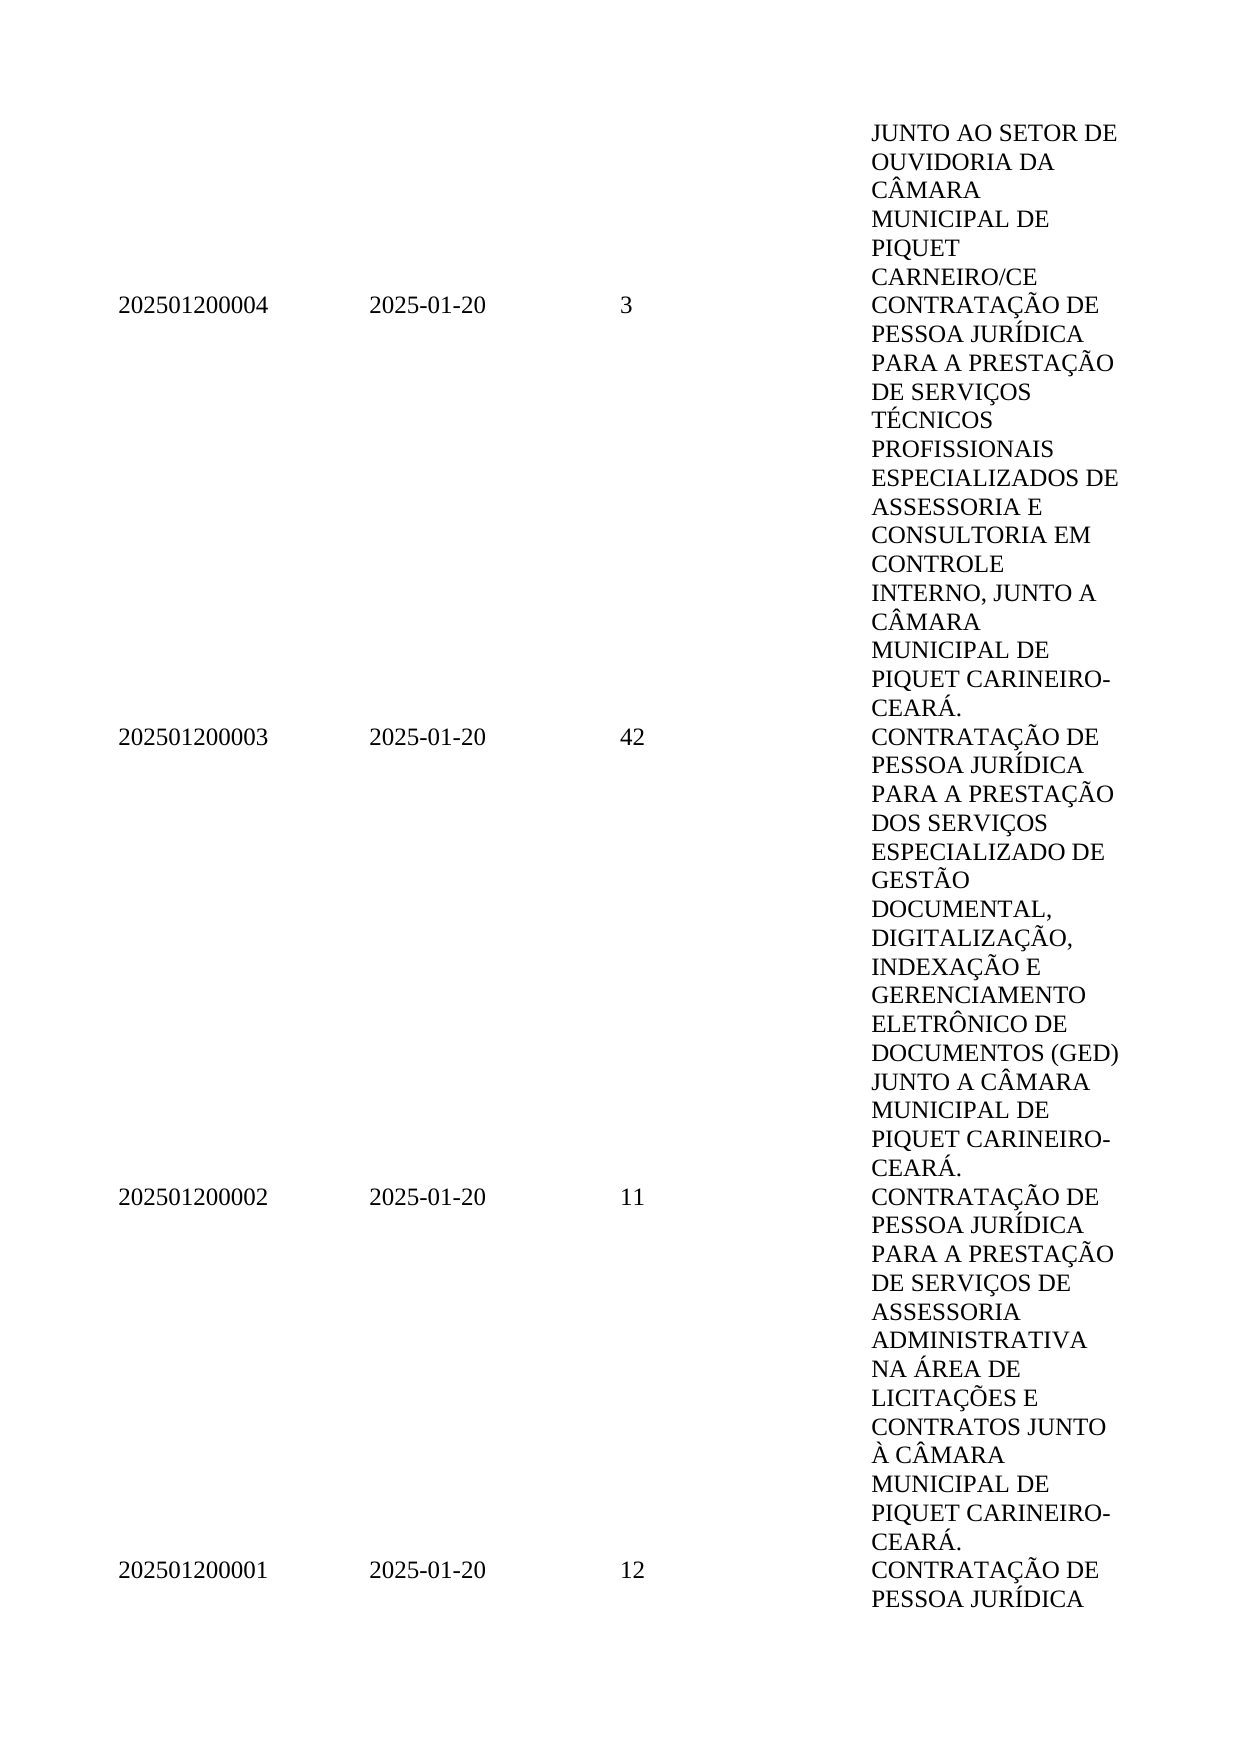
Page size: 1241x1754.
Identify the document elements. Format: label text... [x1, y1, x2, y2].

table_cell 202501200002 [118, 1182, 369, 1556]
table_cell 42 [620, 722, 871, 1182]
table_cell 202501200004 [118, 291, 369, 722]
table_cell CONTRATAÇÃO DE PESSOA JURÍDICA PARA A PRESTAÇÃO DE SERVIÇOS TÉCNICOS PROFISSIONAIS ESPECIALIZADOS DE ASSESSORIA E CONSULTORIA EM CONTROLE INTERNO, JUNTO A CÂMARA MUNICIPAL DE PIQUET CARINEIRO-CEARÁ. [871, 291, 1122, 722]
table_cell 2025-01-20 [369, 291, 620, 722]
table_cell CONTRATAÇÃO DE PESSOA JURÍDICA [871, 1556, 1122, 1613]
table_cell [118, 118, 369, 291]
table_cell 12 [620, 1556, 871, 1613]
table_cell CONTRATAÇÃO DE PESSOA JURÍDICA PARA A PRESTAÇÃO DOS SERVIÇOS ESPECIALIZADO DE GESTÃO DOCUMENTAL, DIGITALIZAÇÃO, INDEXAÇÃO E GERENCIAMENTO ELETRÔNICO DE DOCUMENTOS (GED) JUNTO A CÂMARA MUNICIPAL DE PIQUET CARINEIRO-CEARÁ. [871, 722, 1122, 1182]
table_cell 202501200001 [118, 1556, 369, 1613]
table_cell 2025-01-20 [369, 1182, 620, 1556]
table_cell CONTRATAÇÃO DE PESSOA JURÍDICA PARA A PRESTAÇÃO DE SERVIÇOS DE ASSESSORIA ADMINISTRATIVA NA ÁREA DE LICITAÇÕES E CONTRATOS JUNTO À CÂMARA MUNICIPAL DE PIQUET CARINEIRO-CEARÁ. [871, 1182, 1122, 1556]
table_cell JUNTO AO SETOR DE OUVIDORIA DA CÂMARA MUNICIPAL DE PIQUET CARNEIRO/CE [871, 118, 1122, 291]
table_cell 2025-01-20 [369, 1556, 620, 1613]
table_cell 2025-01-20 [369, 722, 620, 1182]
table_cell 11 [620, 1182, 871, 1556]
table_cell [369, 118, 620, 291]
table_cell [620, 118, 871, 291]
table_cell 3 [620, 291, 871, 722]
table_cell 202501200003 [118, 722, 369, 1182]
